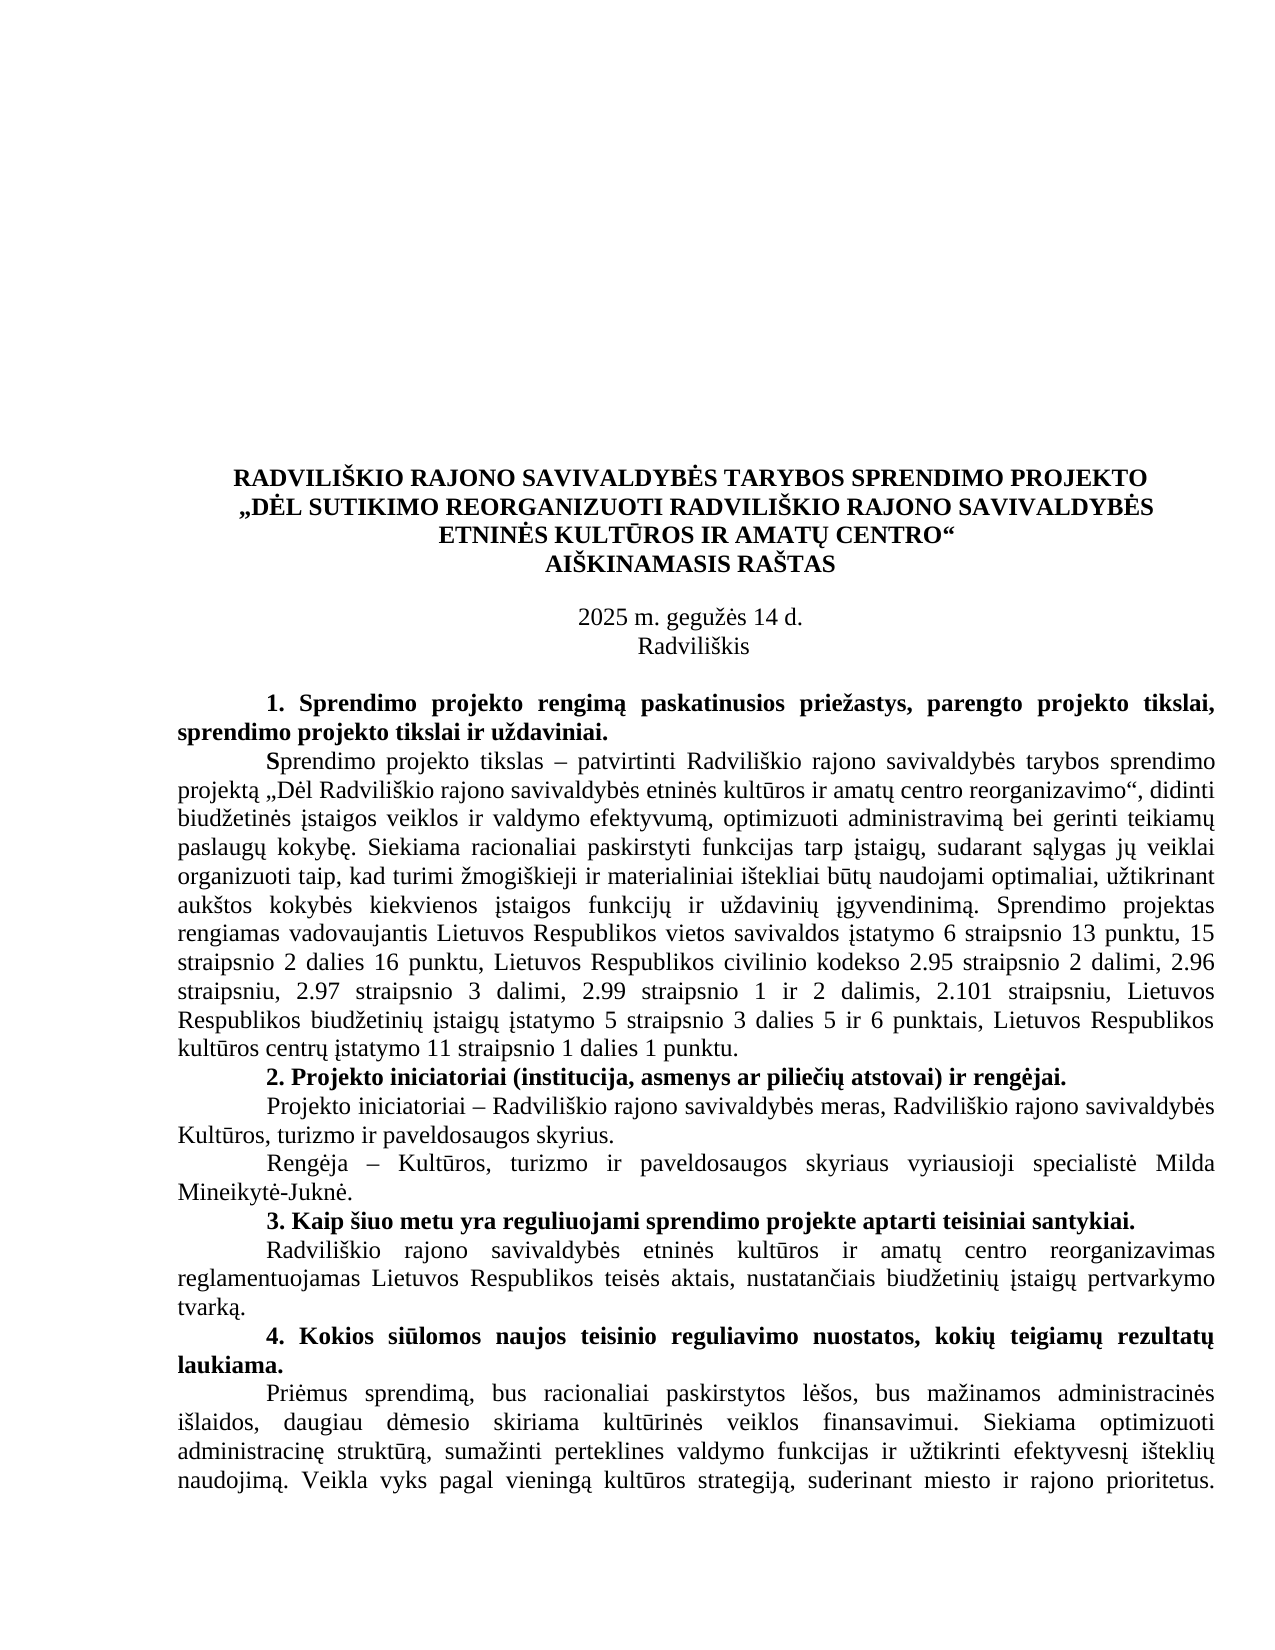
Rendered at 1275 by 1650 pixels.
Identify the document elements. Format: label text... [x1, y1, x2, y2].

text 4. Kokios siūlomos naujos teisinio reguliavimo nuostatos, kokių teigiamų rezultatų laukiama. [177, 1321, 1216, 1378]
text Priėmus sprendimą, bus racionaliai paskirstytos lėšos, bus mažinamos administracinės išlaidos, daugiau dėmesio skiriama kultūrinės veiklos finansavimui. Siekiama optimizuoti administracinę struktūrą, sumažinti perteklines valdymo funkcijas ir užtikrinti efektyvesnį išteklių naudojimą. Veikla vyks pagal vieningą kultūros strategiją, suderinant miesto ir rajono prioritetus. [177, 1378, 1216, 1493]
text AIŠKINAMASIS RAŠTAS [165, 549, 1216, 578]
text Radviliškis [165, 631, 1216, 660]
text „DĖL SUTIKIMO REORGANIZUOTI RADVILIŠKIO RAJONO SAVIVALDYBĖS [177, 492, 1216, 521]
text RADVILIŠKIO RAJONO SAVIVALDYBĖS TARYBOS SPRENDIMO PROJEKTO [177, 463, 1216, 492]
text Radviliškio rajono savivaldybės etninės kultūros ir amatų centro reorganizavimas reglamentuojamas Lietuvos Respublikos teisės aktais, nustatančiais biudžetinių įstaigų pertvarkymo tvarką. [177, 1235, 1216, 1321]
text Sprendimo projekto tikslas – patvirtinti Radviliškio rajono savivaldybės tarybos sprendimo projektą „Dėl Radviliškio rajono savivaldybės etninės kultūros ir amatų centro reorganizavimo“, didinti biudžetinės įstaigos veiklos ir valdymo efektyvumą, optimizuoti administravimą bei gerinti teikiamų paslaugų kokybę. Siekiama racionaliai paskirstyti funkcijas tarp įstaigų, sudarant sąlygas jų veiklai organizuoti taip, kad turimi žmogiškieji ir materialiniai ištekliai būtų naudojami optimaliai, užtikrinant aukštos kokybės kiekvienos įstaigos funkcijų ir uždavinių įgyvendinimą. Sprendimo projektas rengiamas vadovaujantis Lietuvos Respublikos vietos savivaldos įstatymo 6 straipsnio 13 punktu, 15 straipsnio 2 dalies 16 punktu, Lietuvos Respublikos civilinio kodekso 2.95 straipsnio 2 dalimi, 2.96 straipsniu, 2.97 straipsnio 3 dalimi, 2.99 straipsnio 1 ir 2 dalimis, 2.101 straipsniu, Lietuvos Respublikos biudžetinių įstaigų įstatymo 5 straipsnio 3 dalies 5 ir 6 punktais, Lietuvos Respublikos kultūros centrų įstatymo 11 straipsnio 1 dalies 1 punktu. [177, 746, 1216, 1062]
text 3. Kaip šiuo metu yra reguliuojami sprendimo projekte aptarti teisiniai santykiai. [266, 1206, 1216, 1235]
text ETNINĖS KULTŪROS IR AMATŲ CENTRO“ [177, 521, 1216, 549]
text 2. Projekto iniciatoriai (institucija, asmenys ar piliečių atstovai) ir rengėjai. [177, 1062, 1216, 1091]
text 1. Sprendimo projekto rengimą paskatinusios priežastys, parengto projekto tikslai, sprendimo projekto tikslai ir uždaviniai. [177, 688, 1216, 746]
text Projekto iniciatoriai – Radviliškio rajono savivaldybės meras, Radviliškio rajono savivaldybės Kultūros, turizmo ir paveldosaugos skyrius. [177, 1091, 1216, 1148]
text Rengėja – Kultūros, turizmo ir paveldosaugos skyriaus vyriausioji specialistė Milda Mineikytė-Juknė. [177, 1148, 1216, 1206]
text 2025 m. gegužės 14 d. [165, 602, 1216, 631]
